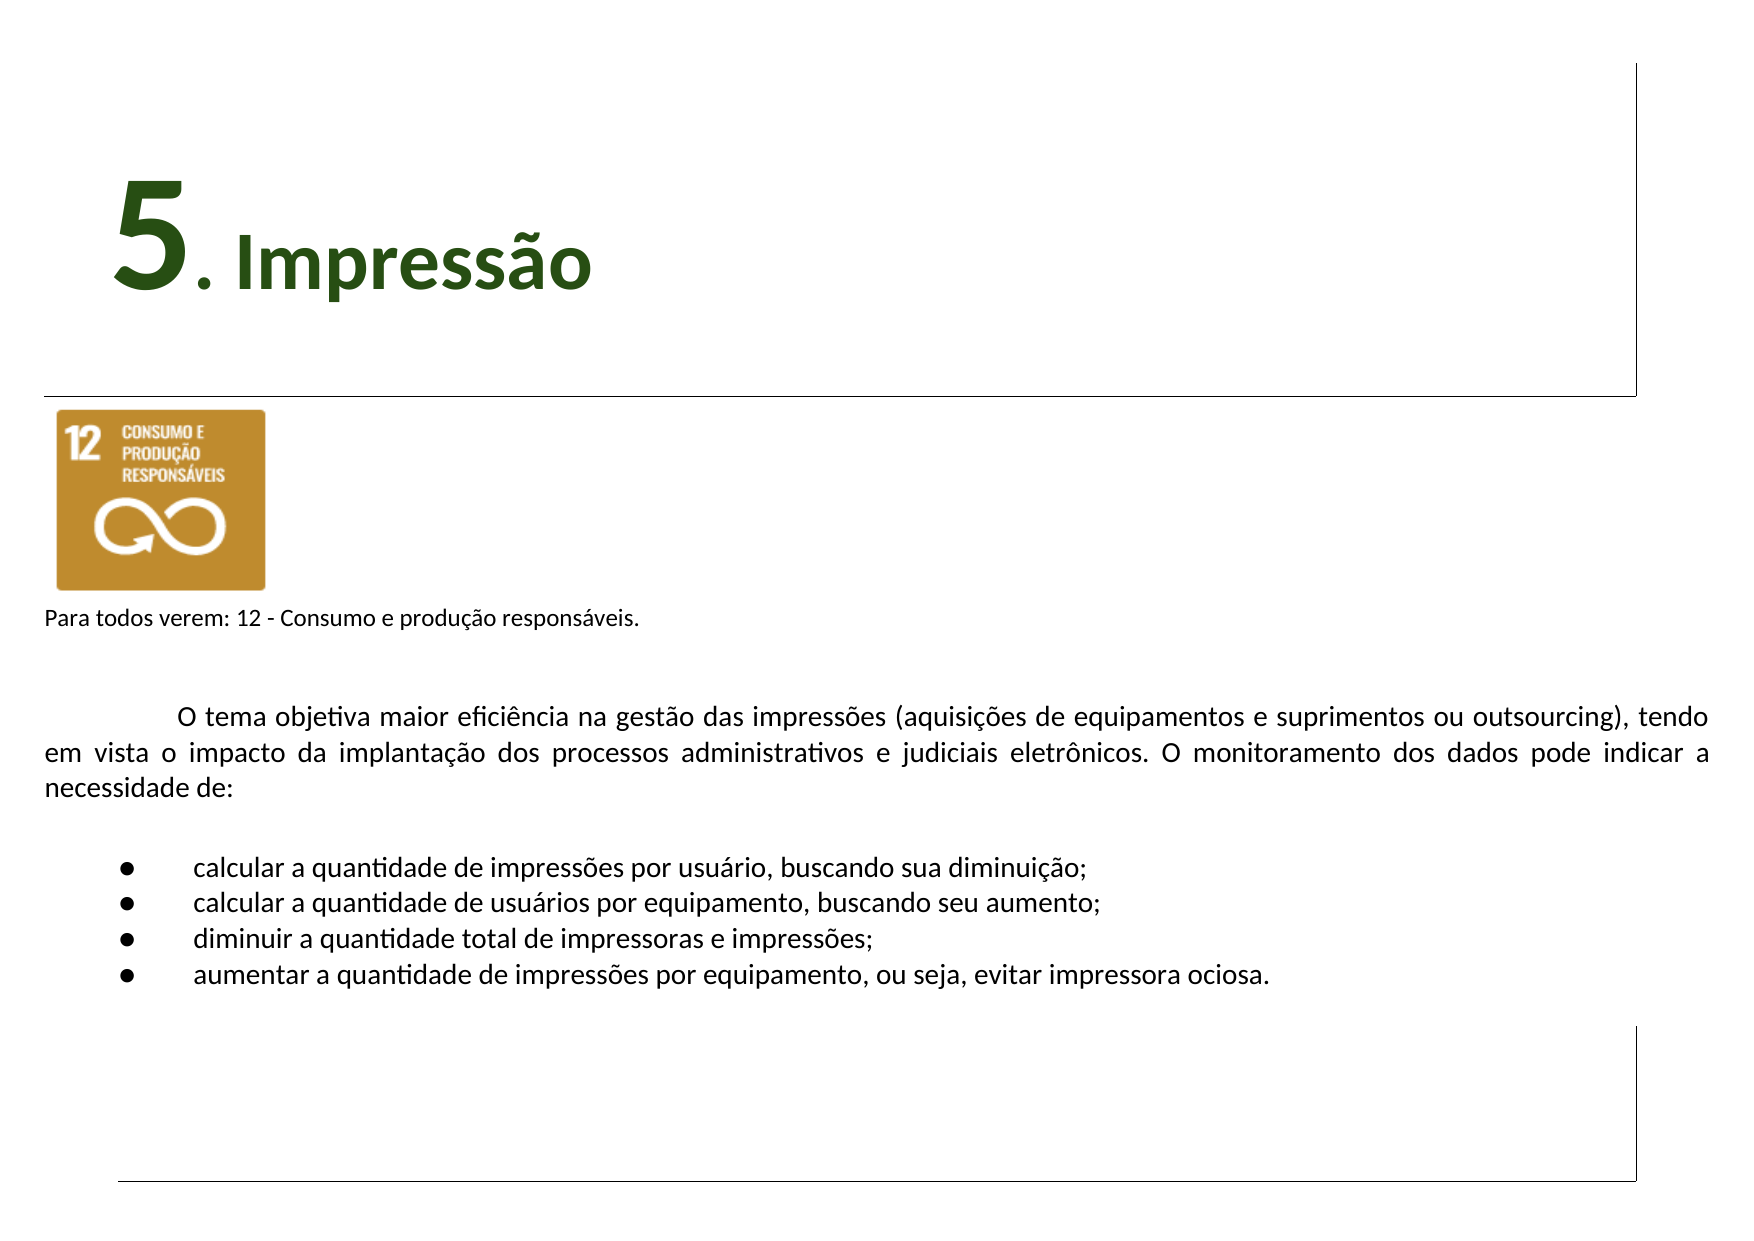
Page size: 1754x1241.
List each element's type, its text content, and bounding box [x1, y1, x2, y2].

list calcular a quantidade de impressões por usuário, buscando sua diminuição; [118, 849, 1712, 884]
text 5. Impressão [44, 63, 1636, 396]
list calcular a quantidade de usuários por equipamento, buscando seu aumento; [118, 884, 1712, 920]
text O tema objetiva maior eficiência na gestão das impressões (aquisições de equipamentos e suprimentos ou outsourcing), tendo em vista o impacto da implantação dos processos administrativos e judiciais eletrônicos. O monitoramento dos dados pode indicar a necessidade de: [44, 698, 1712, 805]
list aumentar a quantidade de impressões por equipamento, ou seja, evitar impressora ociosa. [118, 956, 1712, 991]
text Para todos verem: 12 - Consumo e produção responsáveis. [44, 602, 1712, 633]
list diminuir a quantidade total de impressoras e impressões; [118, 920, 1712, 956]
